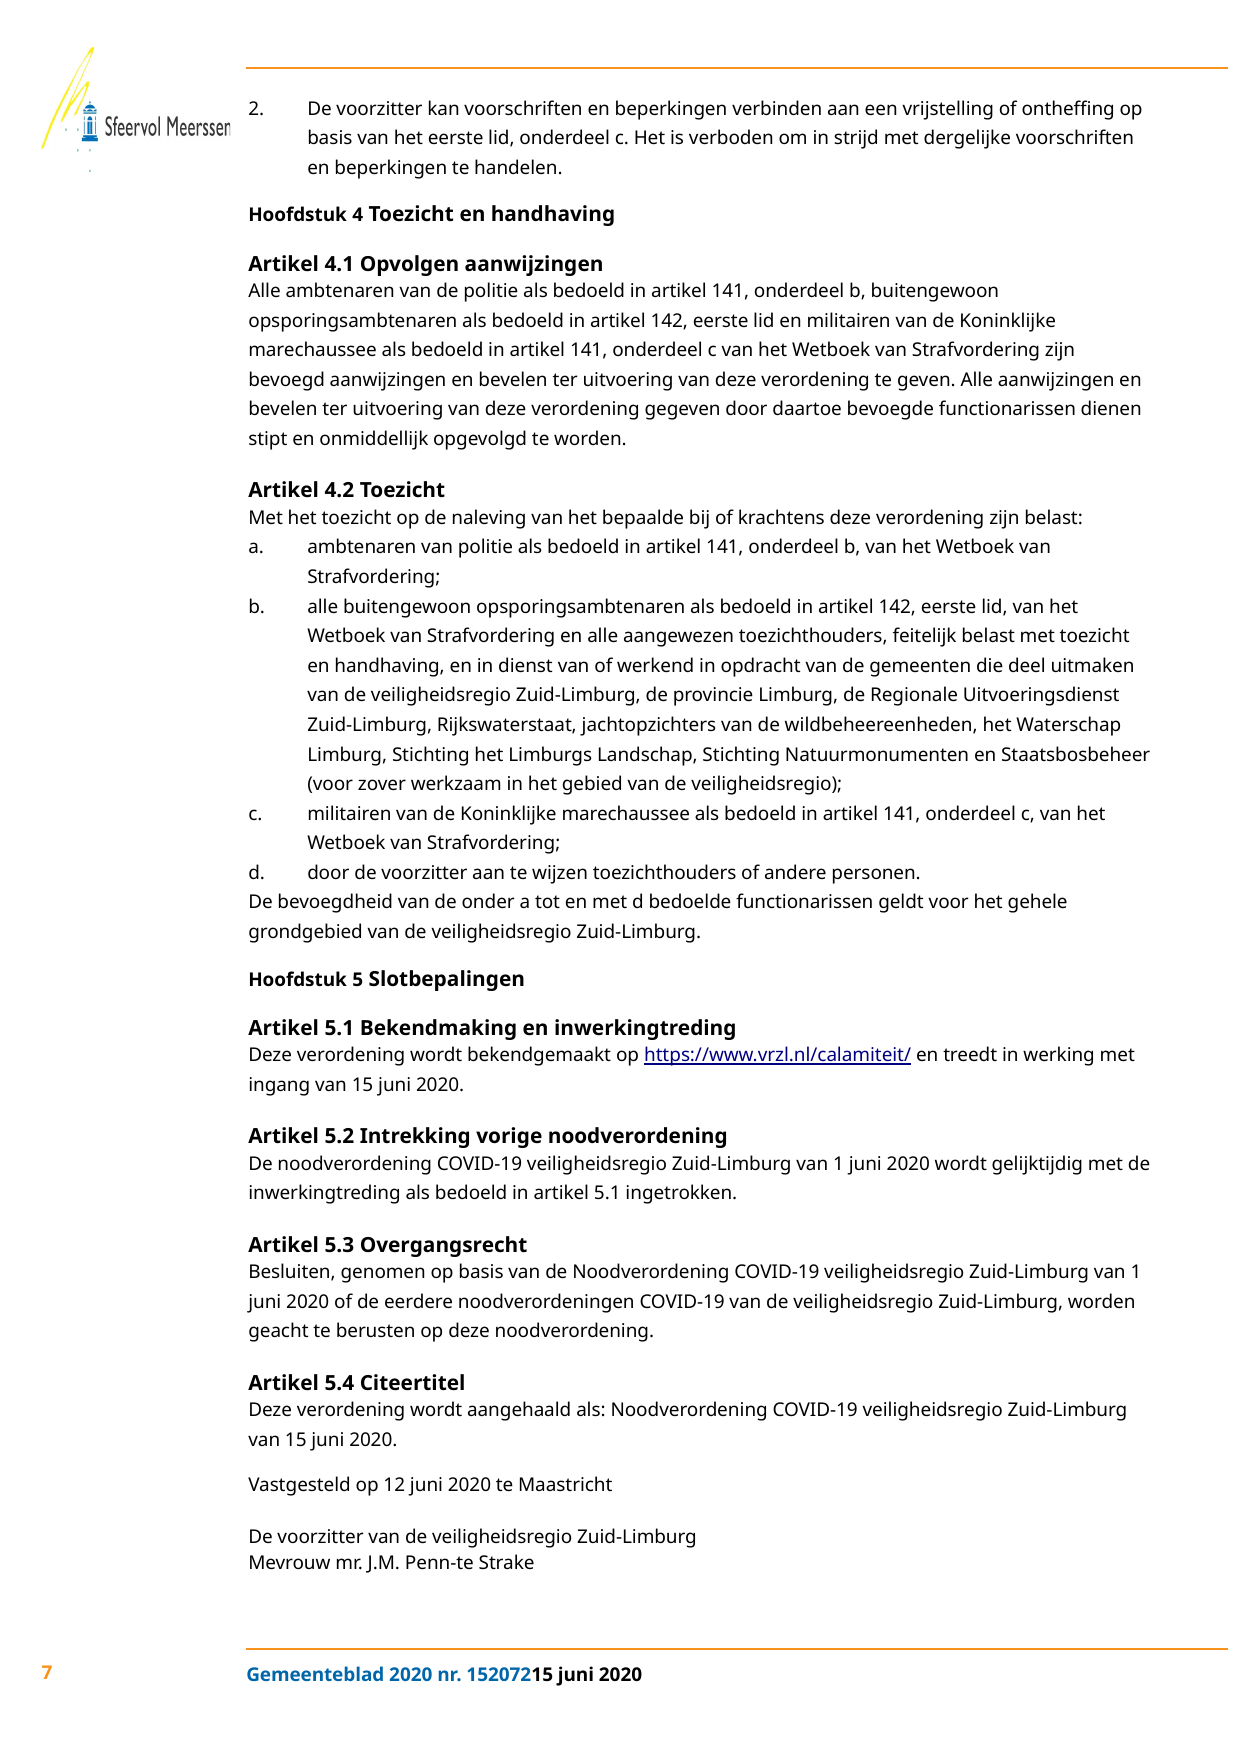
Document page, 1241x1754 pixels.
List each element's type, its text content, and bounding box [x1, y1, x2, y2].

text Alle ambtenaren van de politie als bedoeld in artikel 141, onderdeel b, buitengewoon opsporingsambtenaren als bedoeld in artikel 142, eerste lid en militairen van de Koninklijke marechaussee als bedoeld in artikel 141, onderdeel c van het Wetboek van Strafvordering zijn bevoegd aanwijzingen en bevelen ter uitvoering van deze verordening te geven. Alle aanwijzingen en bevelen ter uitvoering van deze verordening gegeven door daartoe bevoegde functionarissen dienen stipt en onmiddellijk opgevolgd te worden. [248, 277, 1152, 451]
text Artikel 4.2 Toezicht [248, 476, 1152, 504]
list De voorzitter kan voorschriften en beperkingen verbinden aan een vrijstelling of ontheffing op basis van het eerste lid, onderdeel c. Het is verboden om in strijd met dergelijke voorschriften en beperkingen te handelen. [248, 95, 1152, 180]
text Mevrouw mr. J.M. Penn-te Strake [248, 1549, 1152, 1574]
picture [41, 47, 231, 172]
text Hoofdstuk 5 Slotbepalingen [248, 964, 1152, 992]
text De bevoegdheid van de onder a tot en met d bedoelde functionarissen geldt voor het gehele grondgebied van de veiligheidsregio Zuid-Limburg. [248, 889, 1152, 944]
text Hoofdstuk 4 Toezicht en handhaving [248, 199, 1152, 228]
list door de voorzitter aan te wijzen toezichthouders of andere personen. [248, 859, 1152, 885]
text Met het toezicht op de naleving van het bepaalde bij of krachtens deze verordening zijn belast: [248, 504, 1152, 530]
list alle buitengewoon opsporingsambtenaren als bedoeld in artikel 142, eerste lid, van het Wetboek van Strafvordering en alle aangewezen toezichthouders, feitelijk belast met toezicht en handhaving, en in dienst van of werkend in opdracht van de gemeenten die deel uitmaken van de veiligheidsregio Zuid-Limburg, de provincie Limburg, de Regionale Uitvoeringsdienst Zuid-Limburg, Rijkswaterstaat, jachtopzichters van de wildbeheereenheden, het Waterschap Limburg, Stichting het Limburgs Landschap, Stichting Natuurmonumenten en Staatsbosbeheer (voor zover werkzaam in het gebied van de veiligheidsregio); [248, 593, 1152, 796]
text Besluiten, genomen op basis van de Noodverordening COVID-19 veiligheidsregio Zuid-Limburg van 1 juni 2020 of de eerdere noodverordeningen COVID-19 van de veiligheidsregio Zuid-Limburg, worden geacht te berusten op deze noodverordening. [248, 1258, 1152, 1343]
list ambtenaren van politie als bedoeld in artikel 141, onderdeel b, van het Wetboek van Strafvordering; [248, 534, 1152, 589]
list militairen van de Koninklijke marechaussee als bedoeld in artikel 141, onderdeel c, van het Wetboek van Strafvordering; [248, 800, 1152, 855]
text Vastgesteld op 12 juni 2020 te Maastricht [248, 1472, 1152, 1497]
text Deze verordening wordt aangehaald als: Noodverordening COVID-19 veiligheidsregio Zuid-Limburg van 15 juni 2020. [248, 1396, 1152, 1452]
text De noodverordening COVID-19 veiligheidsregio Zuid-Limburg van 1 juni 2020 wordt gelijktijdig met de inwerkingtreding als bedoeld in artikel 5.1 ingetrokken. [248, 1150, 1152, 1205]
text Artikel 5.2 Intrekking vorige noodverordening [248, 1122, 1152, 1150]
text Artikel 5.4 Citeertitel [248, 1368, 1152, 1396]
text Artikel 5.1 Bekendmaking en inwerkingtreding [248, 1013, 1152, 1042]
text Artikel 5.3 Overgangsrecht [248, 1230, 1152, 1258]
text Deze verordening wordt bekendgemaakt op https://www.vrzl.nl/calamiteit/ en treedt in werking met ingang van 15 juni 2020. [248, 1042, 1152, 1097]
text Artikel 4.1 Opvolgen aanwijzingen [248, 249, 1152, 277]
text De voorzitter van de veiligheidsregio Zuid-Limburg [248, 1523, 1152, 1549]
